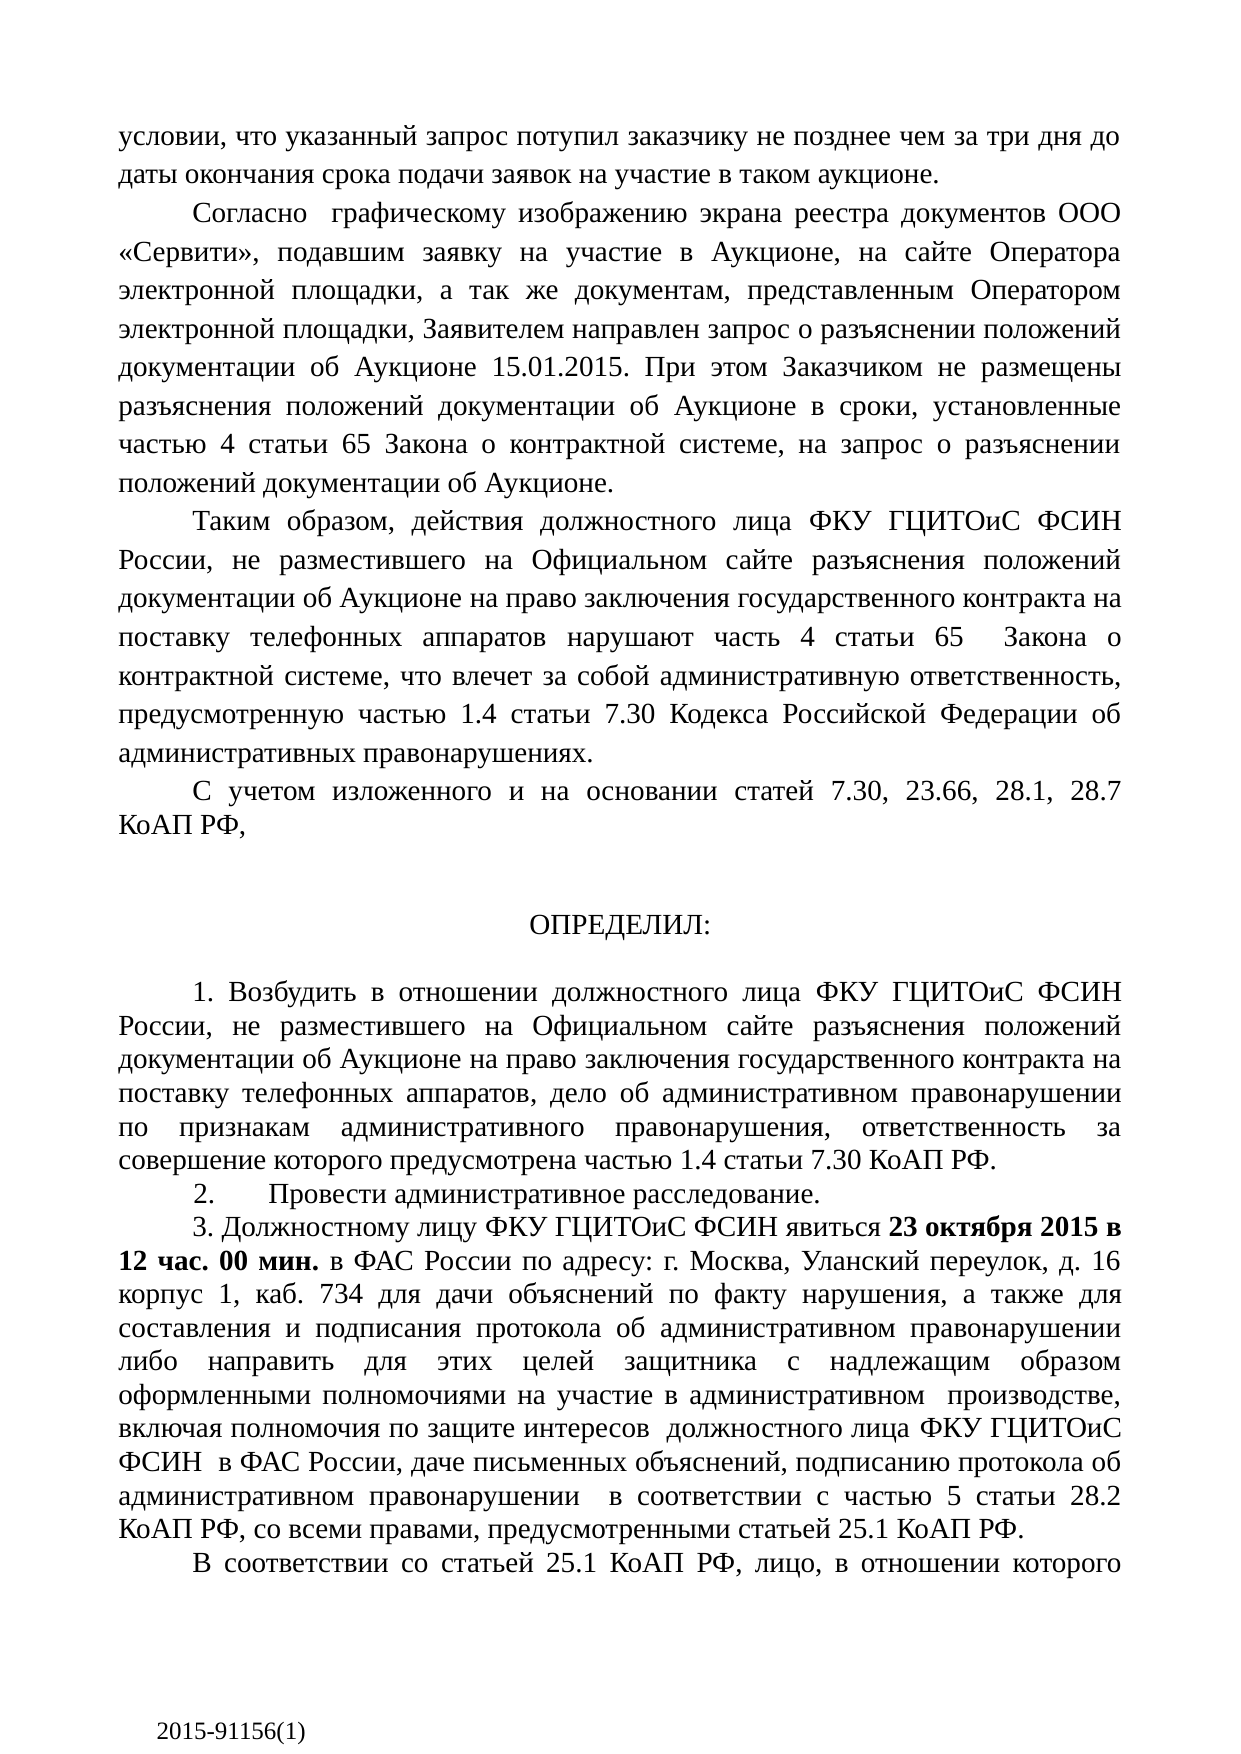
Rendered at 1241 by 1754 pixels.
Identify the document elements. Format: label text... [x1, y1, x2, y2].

text В соответствии со статьей 25.1 КоАП РФ, лицо, в отношении которого [118, 1545, 1122, 1578]
list Провести административное расследование. [118, 1176, 1122, 1209]
text условии, что указанный запрос потупил заказчику не позднее чем за три дня до даты окончания срока подачи заявок на участие в таком аукционе. [118, 118, 1122, 190]
text С учетом изложенного и на основании статей 7.30, 23.66, 28.1, 28.7 КоАП РФ, [118, 773, 1122, 840]
text Согласно графическому изображению экрана реестра документов ООО «Сервити», подавшим заявку на участие в Аукционе, на сайте Оператора электронной площадки, а так же документам, представленным Оператором электронной площадки, Заявителем направлен запрос о разъяснении положений документации об Аукционе 15.01.2015. При этом Заказчиком не размещены разъяснения положений документации об Аукционе в сроки, установленные частью 4 статьи 65 Закона о контрактной системе, на запрос о разъяснении положений документации об Аукционе. [118, 195, 1122, 498]
text ОПРЕДЕЛИЛ: [118, 907, 1122, 941]
text 3. Должностному лицу ФКУ ГЦИТОиС ФСИН явиться 23 октября 2015 в 12 час. 00 мин. в ФАС России по адресу: г. Москва, Уланский переулок, д. 16 корпус 1, каб. 734 для дачи объяснений по факту нарушения, а также для составления и подписания протокола об административном правонарушении либо направить для этих целей защитника с надлежащим образом оформленными полномочиями на участие в административном производстве, включая полномочия по защите интересов должностного лица ФКУ ГЦИТОиС ФСИН в ФАС России, даче письменных объяснений, подписанию протокола об административном правонарушении в соответствии с частью 5 статьи 28.2 КоАП РФ, со всеми правами, предусмотренными статьей 25.1 КоАП РФ. [118, 1209, 1122, 1545]
text Таким образом, действия должностного лица ФКУ ГЦИТОиС ФСИН России, не разместившего на Официальном сайте разъяснения положений документации об Аукционе на право заключения государственного контракта на поставку телефонных аппаратов нарушают часть 4 статьи 65 Закона о контрактной системе, что влечет за собой административную ответственность, предусмотренную частью 1.4 статьи 7.30 Кодекса Российской Федерации об административных правонарушениях. [118, 503, 1122, 768]
text 1. Возбудить в отношении должностного лица ФКУ ГЦИТОиС ФСИН России, не разместившего на Официальном сайте разъяснения положений документации об Аукционе на право заключения государственного контракта на поставку телефонных аппаратов, дело об административном правонарушении по признакам административного правонарушения, ответственность за совершение которого предусмотрена частью 1.4 статьи 7.30 КоАП РФ. [118, 974, 1122, 1176]
